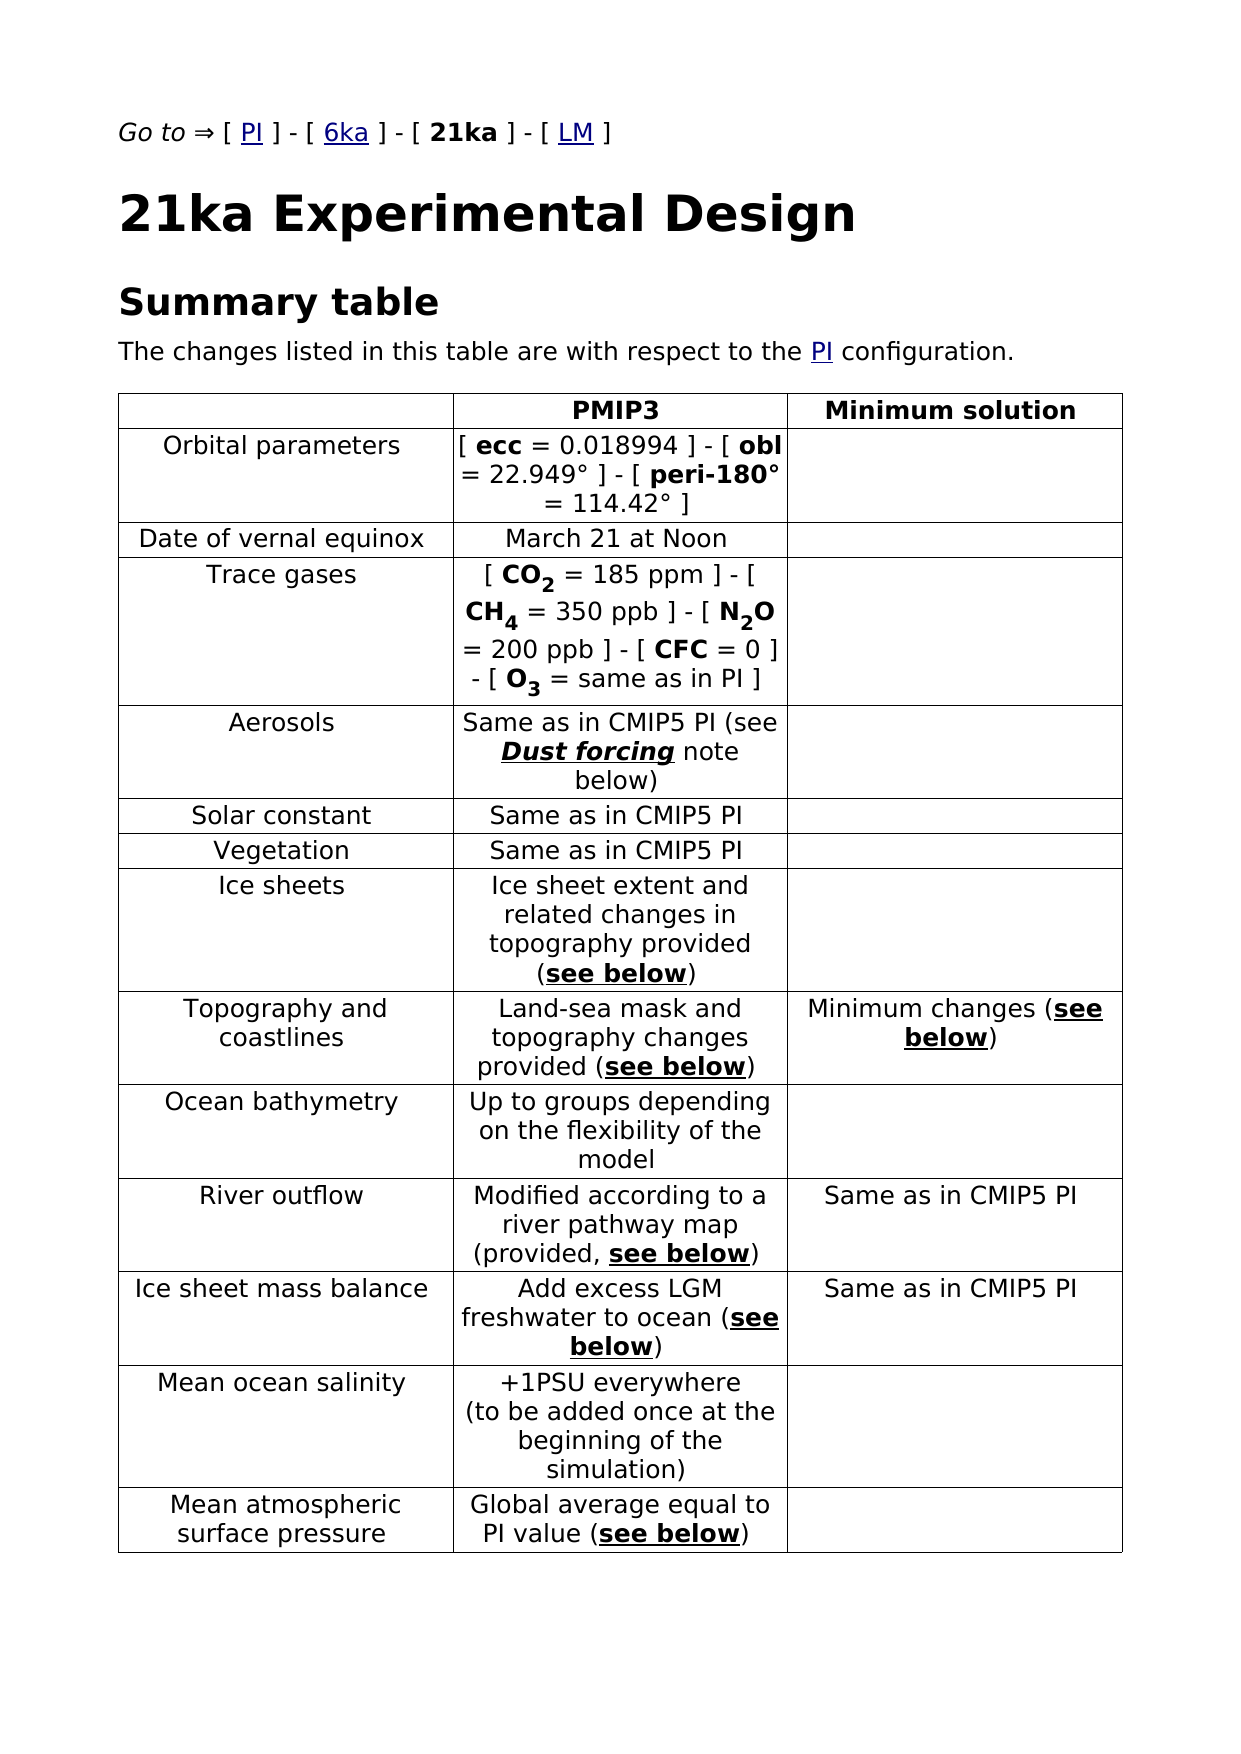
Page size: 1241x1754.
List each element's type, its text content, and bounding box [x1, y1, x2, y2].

table_cell Same as in CMIP5 PI [454, 799, 787, 833]
subtitle Summary table [118, 281, 1122, 324]
table_cell Same as in CMIP5 PI (see Dust forcing note below) [454, 706, 787, 798]
table_cell March 21 at Noon [454, 523, 787, 557]
table_header PMIP3 [454, 394, 787, 428]
table_cell Add excess LGM freshwater to ocean (see below) [454, 1272, 787, 1365]
table_cell Land-sea mask and topography changes provided (see below) [454, 992, 787, 1084]
table_header [119, 394, 453, 428]
table_header Minimum solution [788, 394, 1122, 428]
table_cell [ CO2 = 185 ppm ] - [ CH4 = 350 ppb ] - [ N2O = 200 ppb ] - [ CFC = 0 ] - [ O3 = same as in PI ] [454, 558, 787, 705]
table_cell Same as in CMIP5 PI [454, 834, 787, 868]
table_cell Up to groups depending on the flexibility of the model [454, 1085, 787, 1178]
text Go to ⇒ [ PI ] - [ 6ka ] - [ 21ka ] - [ LM ] [118, 118, 1122, 147]
table_cell Vegetation [119, 834, 453, 868]
table_cell [ ecc = 0.018994 ] - [ obl = 22.949° ] - [ peri-180° = 114.42° ] [454, 429, 787, 522]
table_cell Global average equal to PI value (see below) [454, 1488, 787, 1552]
table_cell Ice sheets [119, 869, 453, 991]
table_cell Modified according to a river pathway map (provided, see below) [454, 1179, 787, 1271]
table_cell Mean atmospheric surface pressure [119, 1488, 453, 1552]
table_cell Ocean bathymetry [119, 1085, 453, 1178]
table_cell Topography and coastlines [119, 992, 453, 1084]
table_cell [788, 1366, 1122, 1487]
table_cell [788, 834, 1122, 868]
table_cell [788, 1085, 1122, 1178]
table_cell Solar constant [119, 799, 453, 833]
table_cell [788, 558, 1122, 705]
subtitle 21ka Experimental Design [118, 185, 1122, 243]
table_cell [788, 799, 1122, 833]
table_cell River outflow [119, 1179, 453, 1271]
table_cell Date of vernal equinox [119, 523, 453, 557]
table_cell Same as in CMIP5 PI [788, 1272, 1122, 1365]
table_cell [788, 523, 1122, 557]
table_cell Trace gases [119, 558, 453, 705]
table_cell Ice sheet extent and related changes in topography provided (see below) [454, 869, 787, 991]
text The changes listed in this table are with respect to the PI configuration. [118, 337, 1122, 366]
table_cell Same as in CMIP5 PI [788, 1179, 1122, 1271]
table_cell Minimum changes (see below) [788, 992, 1122, 1084]
table_cell Orbital parameters [119, 429, 453, 522]
table_cell [788, 429, 1122, 522]
table_cell Mean ocean salinity [119, 1366, 453, 1487]
table_cell [788, 869, 1122, 991]
table_cell Ice sheet mass balance [119, 1272, 453, 1365]
table_cell Aerosols [119, 706, 453, 798]
table_cell [788, 1488, 1122, 1552]
table_cell [788, 706, 1122, 798]
table_cell +1PSU everywhere (to be added once at the beginning of the simulation) [454, 1366, 787, 1487]
